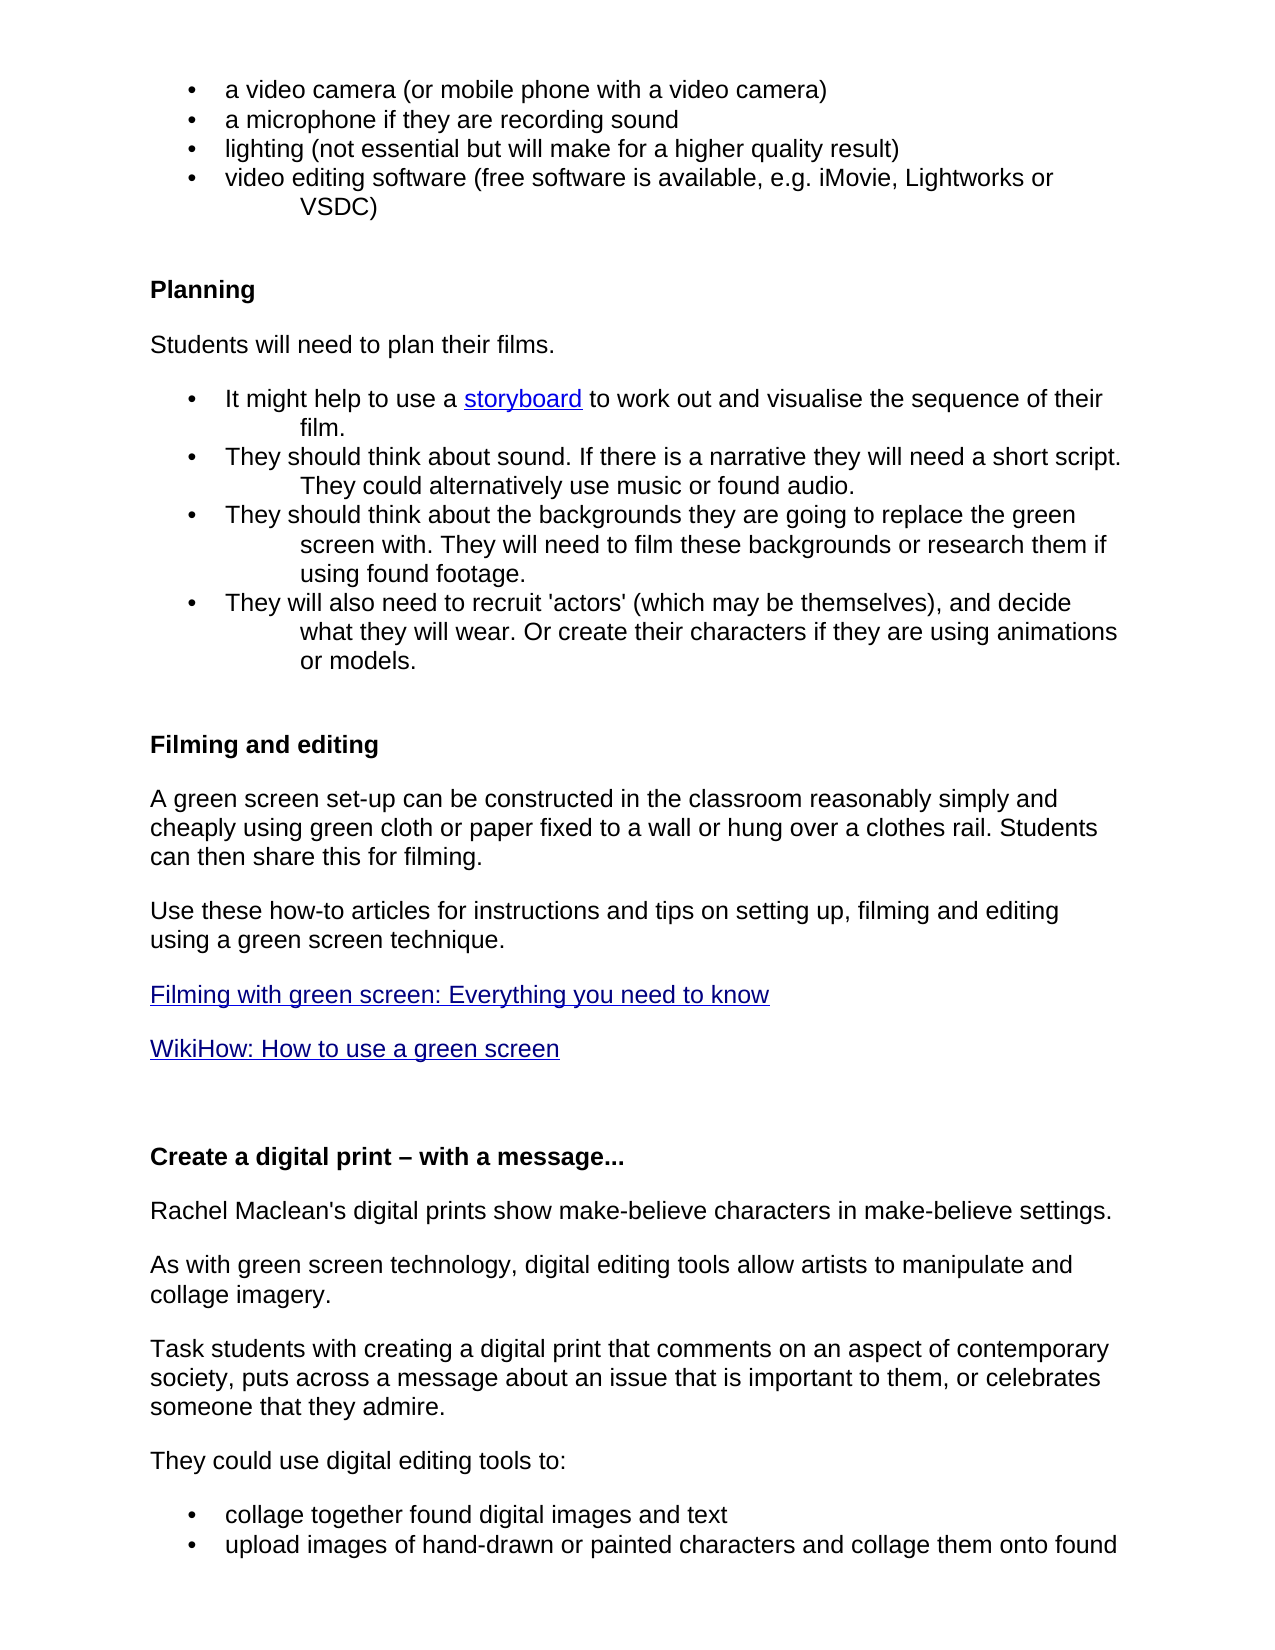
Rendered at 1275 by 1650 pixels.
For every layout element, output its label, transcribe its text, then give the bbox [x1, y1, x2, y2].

text Rachel Maclean's digital prints show make-believe characters in make-believe settings. [150, 1196, 1125, 1225]
text Task students with creating a digital print that comments on an aspect of contemporary society, puts across a message about an issue that is important to them, or celebrates someone that they admire. [150, 1333, 1125, 1421]
list video editing software (free software is available, e.g. iMovie, Lightworks or VSDC) [187, 162, 1125, 221]
text Planning [150, 275, 1125, 304]
list collage together found digital images and text [187, 1500, 1125, 1529]
text Filming with green screen: Everything you need to know [150, 979, 1125, 1008]
list a video camera (or mobile phone with a video camera) [187, 75, 1125, 104]
text Filming and editing [150, 729, 1125, 758]
list a microphone if they are recording sound [187, 104, 1125, 133]
text A green screen set-up can be constructed in the classroom reasonably simply and cheaply using green cloth or paper fixed to a wall or hung over a clothes rail. Students can then share this for filming. [150, 783, 1125, 871]
text Use these how-to articles for instructions and tips on setting up, filming and editing using a green screen technique. [150, 896, 1125, 954]
list upload images of hand-drawn or painted characters and collage them onto found [187, 1529, 1125, 1558]
text Create a digital print – with a message... [150, 1142, 1125, 1171]
list lighting (not essential but will make for a higher quality result) [187, 133, 1125, 162]
list They will also need to recruit 'actors' (which may be themselves), and decide what they will wear. Or create their characters if they are using animations or models. [187, 587, 1125, 675]
text Students will need to plan their films. [150, 329, 1125, 358]
text WikiHow: How to use a green screen [150, 1033, 1125, 1062]
list It might help to use a storyboard to work out and visualise the sequence of their film. [187, 383, 1125, 442]
list They should think about sound. If there is a narrative they will need a short script. They could alternatively use music or found audio. [187, 442, 1125, 500]
list They should think about the backgrounds they are going to replace the green screen with. They will need to film these backgrounds or research them if using found footage. [187, 500, 1125, 587]
text As with green screen technology, digital editing tools allow artists to manipulate and collage imagery. [150, 1250, 1125, 1308]
text They could use digital editing tools to: [150, 1446, 1125, 1475]
